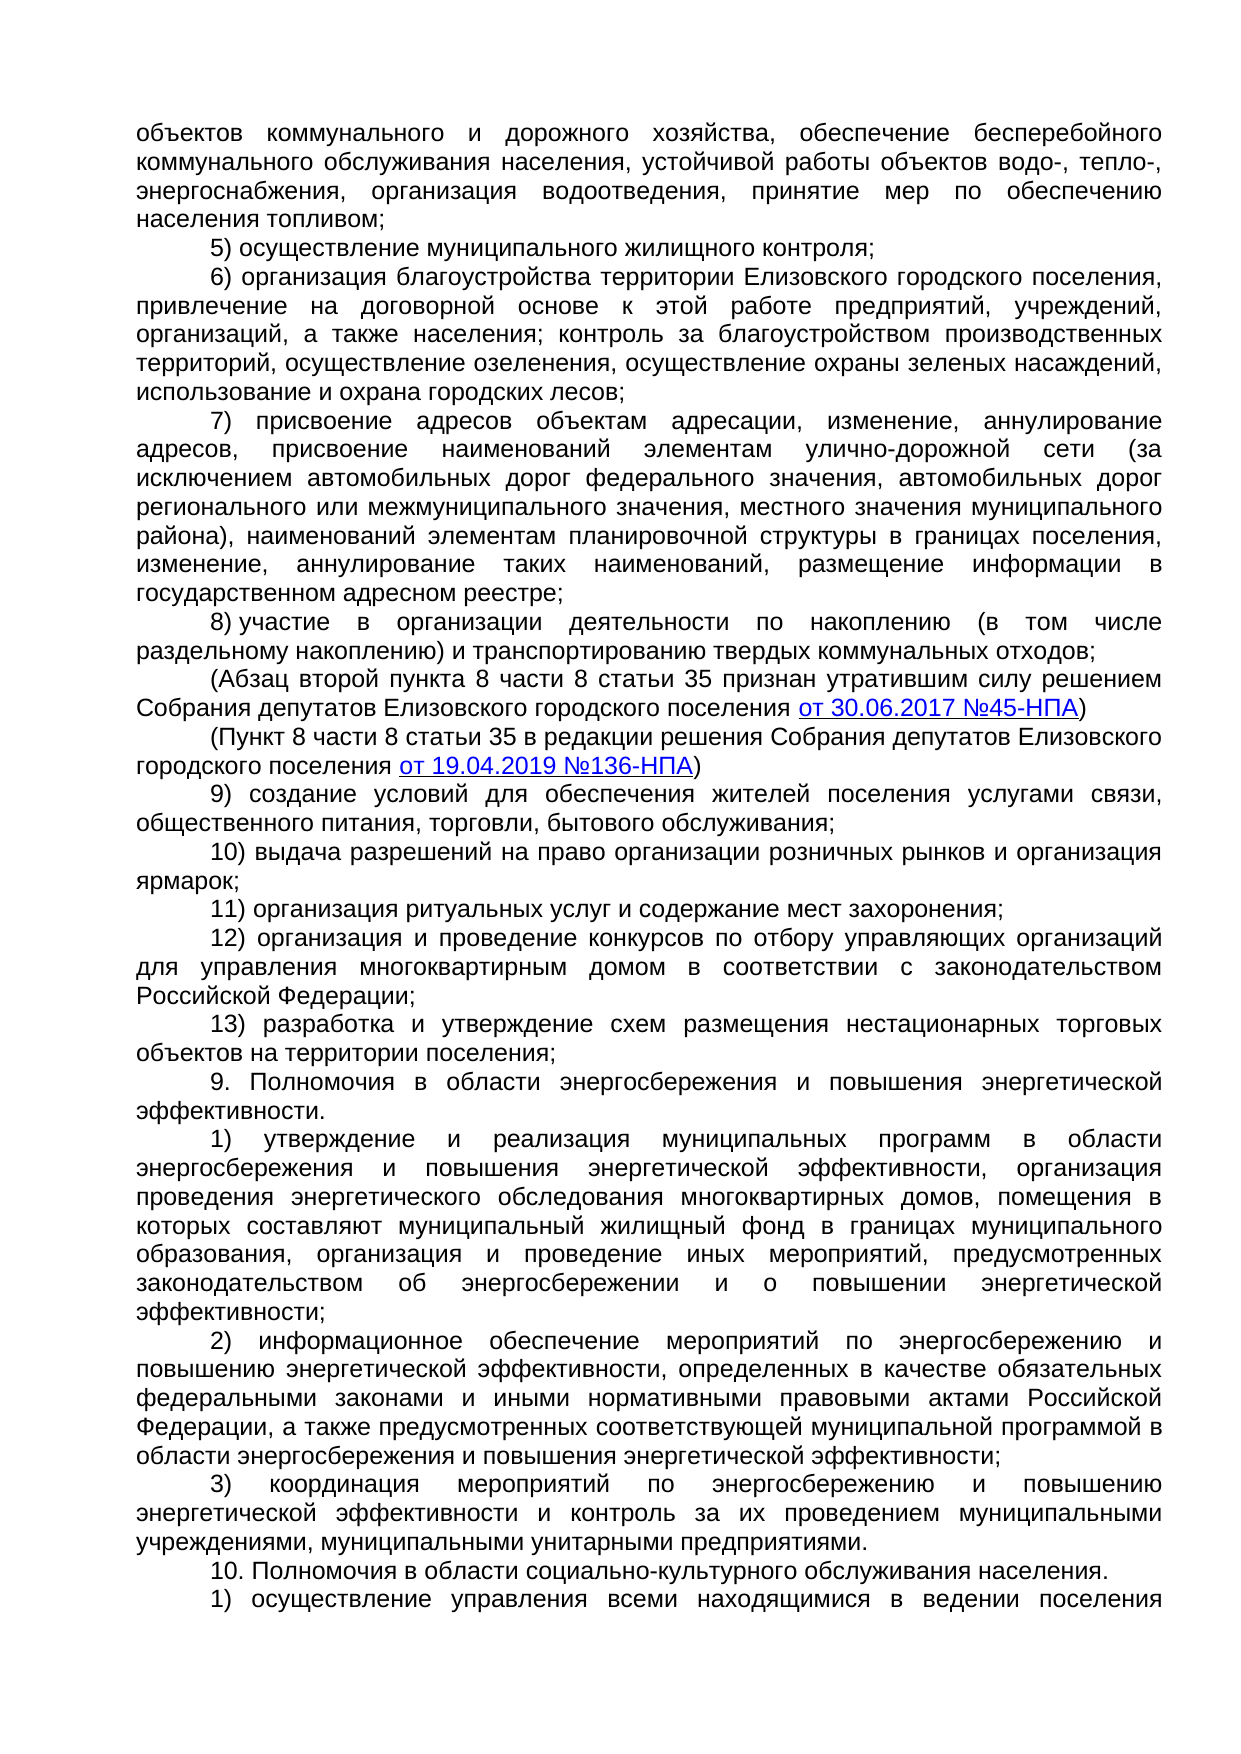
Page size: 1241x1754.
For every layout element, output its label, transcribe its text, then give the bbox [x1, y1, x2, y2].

text (Абзац второй пункта 8 части 8 статьи 35 признан утратившим силу решением Собрания депутатов Елизовского городского поселения от 30.06.2017 №45-НПА) [136, 664, 1163, 722]
text 7) присвоение адресов объектам адресации, изменение, аннулирование адресов, присвоение наименований элементам улично-дорожной сети (за исключением автомобильных дорог федерального значения, автомобильных дорог регионального или межмуниципального значения, местного значения муниципального района), наименований элементам планировочной структуры в границах поселения, изменение, аннулирование таких наименований, размещение информации в государственном адресном реестре; [136, 406, 1163, 607]
text 1) осуществление управления всеми находящимися в ведении поселения [136, 1584, 1163, 1613]
text 3) координация мероприятий по энергосбережению и повышению энергетической эффективности и контроль за их проведением муниципальными учреждениями, муниципальными унитарными предприятиями. [136, 1469, 1163, 1556]
text 13) разработка и утверждение схем размещения нестационарных торговых объектов на территории поселения; [136, 1009, 1163, 1067]
text 9. Полномочия в области энергосбережения и повышения энергетической эффективности. [136, 1067, 1163, 1124]
text 1) утверждение и реализация муниципальных программ в области энергосбережения и повышения энергетической эффективности, организация проведения энергетического обследования многоквартирных домов, помещения в которых составляют муниципальный жилищный фонд в границах муниципального образования, организация и проведение иных мероприятий, предусмотренных законодательством об энергосбережении и о повышении энергетической эффективности; [136, 1124, 1163, 1326]
text 5) осуществление муниципального жилищного контроля; [136, 233, 1163, 262]
text 10) выдача разрешений на право организации розничных рынков и организация ярмарок; [136, 837, 1163, 894]
text 12) организация и проведение конкурсов по отбору управляющих организаций для управления многоквартирным домом в соответствии с законодательством Российской Федерации; [136, 923, 1163, 1009]
text 8) участие в организации деятельности по накоплению (в том числе раздельному накоплению) и транспортированию твердых коммунальных отходов; [136, 607, 1163, 664]
text 2) информационное обеспечение мероприятий по энергосбережению и повышению энергетической эффективности, определенных в качестве обязательных федеральными законами и иными нормативными правовыми актами Российской Федерации, а также предусмотренных соответствующей муниципальной программой в области энергосбережения и повышения энергетической эффективности; [136, 1326, 1163, 1469]
text 6) организация благоустройства территории Елизовского городского поселения, привлечение на договорной основе к этой работе предприятий, учреждений, организаций, а также населения; контроль за благоустройством производственных территорий, осуществление озеленения, осуществление охраны зеленых насаждений, использование и охрана городских лесов; [136, 262, 1163, 406]
text 9) создание условий для обеспечения жителей поселения услугами связи, общественного питания, торговли, бытового обслуживания; [136, 779, 1163, 837]
text 10. Полномочия в области социально-культурного обслуживания населения. [136, 1556, 1163, 1584]
text (Пункт 8 части 8 статьи 35 в редакции решения Собрания депутатов Елизовского городского поселения от 19.04.2019 №136-НПА) [136, 722, 1163, 779]
text 11) организация ритуальных услуг и содержание мест захоронения; [136, 894, 1163, 923]
text объектов коммунального и дорожного хозяйства, обеспечение бесперебойного коммунального обслуживания населения, устойчивой работы объектов водо-, тепло-, энергоснабжения, организация водоотведения, принятие мер по обеспечению населения топливом; [136, 118, 1163, 233]
